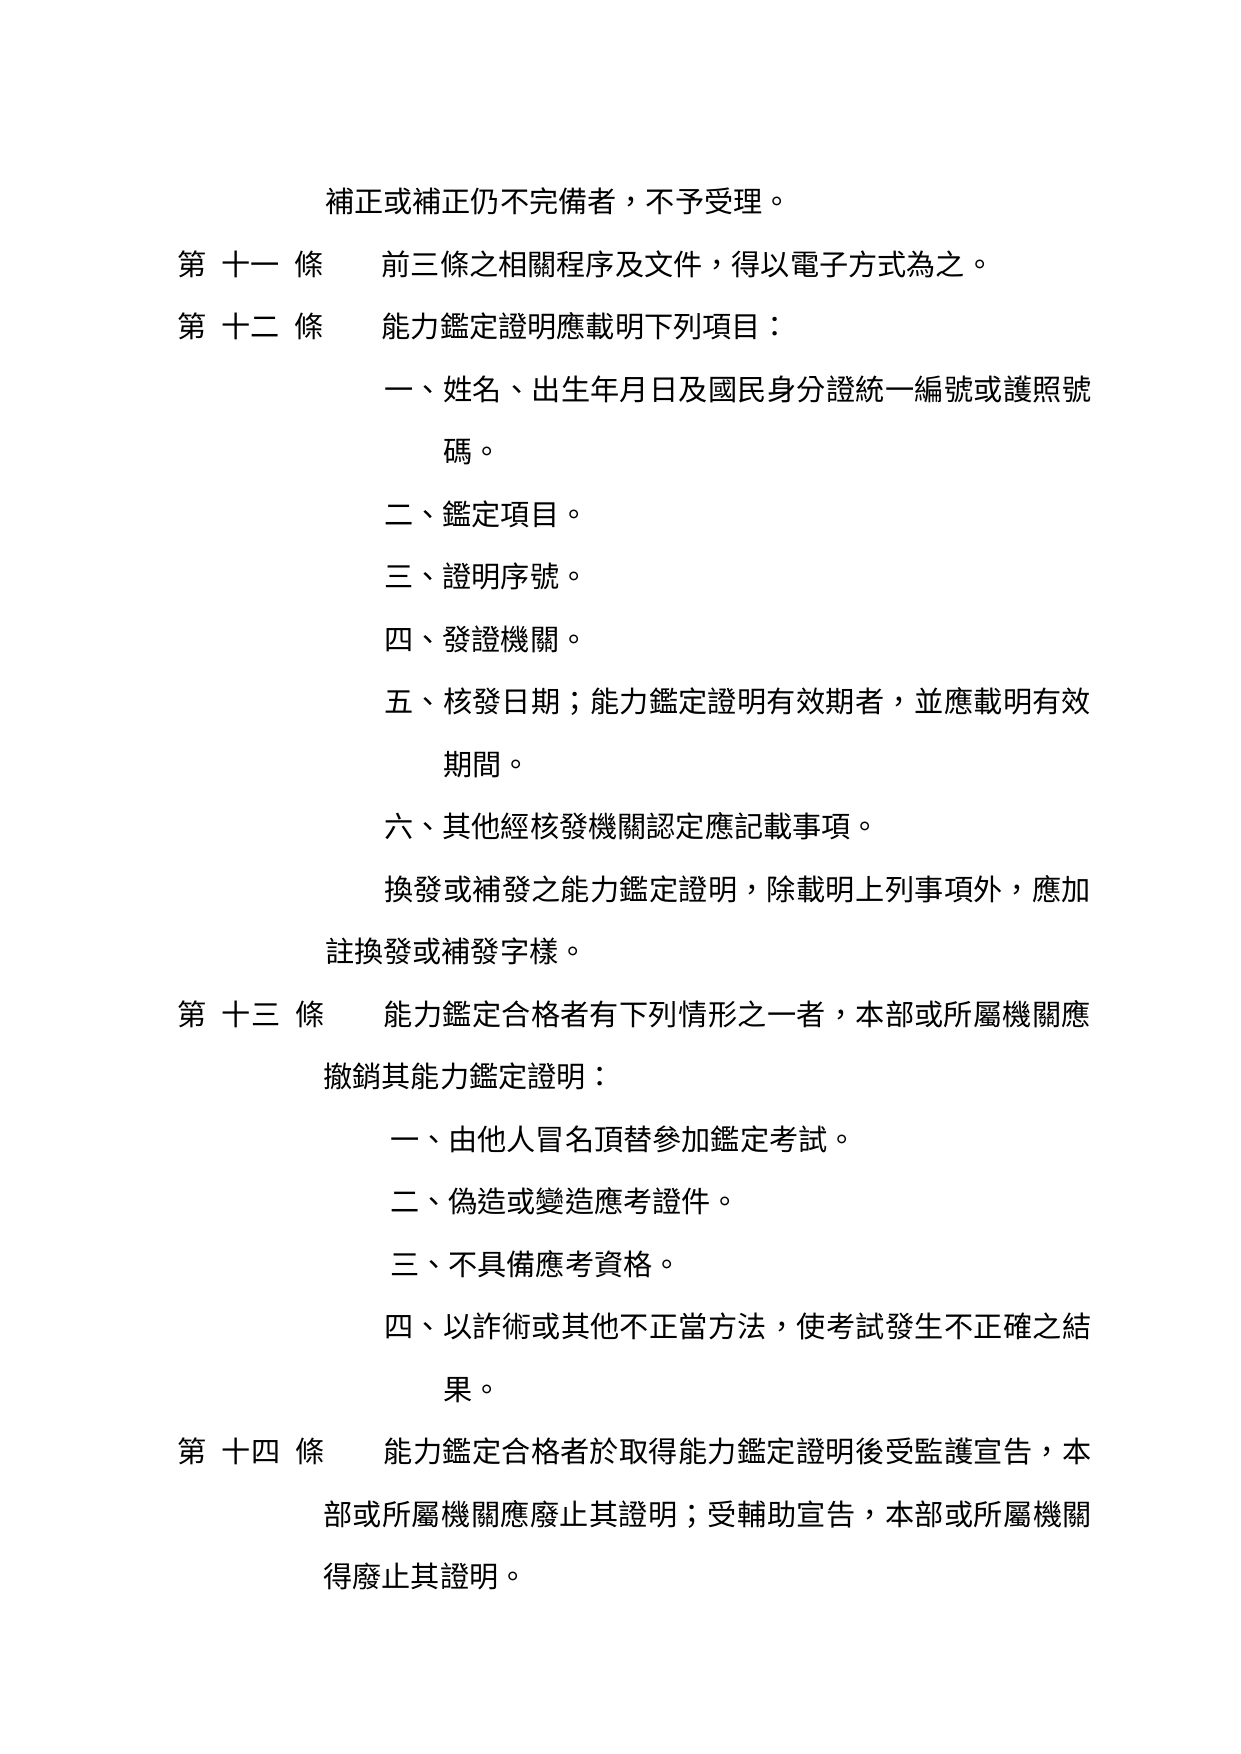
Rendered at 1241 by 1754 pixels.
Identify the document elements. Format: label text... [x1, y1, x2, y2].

text 補正或補正仍不完備者，不予受理。 [325, 158, 1092, 221]
text 一、由他人冒名頂替參加鑑定考試。 [325, 1096, 1092, 1158]
text 第 十三 條 能力鑑定合格者有下列情形之一者，本部或所屬機關應撤銷其能力鑑定證明： [177, 971, 1092, 1096]
text 四、以詐術或其他不正當方法，使考試發生不正確之結果。 [384, 1283, 1092, 1408]
text 二、鑑定項目。 [384, 471, 1092, 533]
text 五、核發日期；能力鑑定證明有效期者，並應載明有效期間。 [384, 658, 1092, 783]
text 四、發證機關。 [384, 596, 1092, 658]
text 一、姓名、出生年月日及國民身分證統一編號或護照號碼。 [384, 346, 1092, 471]
text 第 十一 條 前三條之相關程序及文件，得以電子方式為之。 [177, 221, 1092, 283]
text 換發或補發之能力鑑定證明，除載明上列事項外，應加註換發或補發字樣。 [325, 846, 1092, 971]
text 第 十二 條 能力鑑定證明應載明下列項目： [177, 283, 1092, 346]
text 二、偽造或變造應考證件。 [325, 1158, 1092, 1221]
text 六、其他經核發機關認定應記載事項。 [384, 783, 1092, 846]
text 三、不具備應考資格。 [325, 1221, 1092, 1283]
text 第 十四 條 能力鑑定合格者於取得能力鑑定證明後受監護宣告，本部或所屬機關應廢止其證明；受輔助宣告，本部或所屬機關得廢止其證明。 [177, 1408, 1092, 1596]
text 三、證明序號。 [384, 533, 1092, 596]
